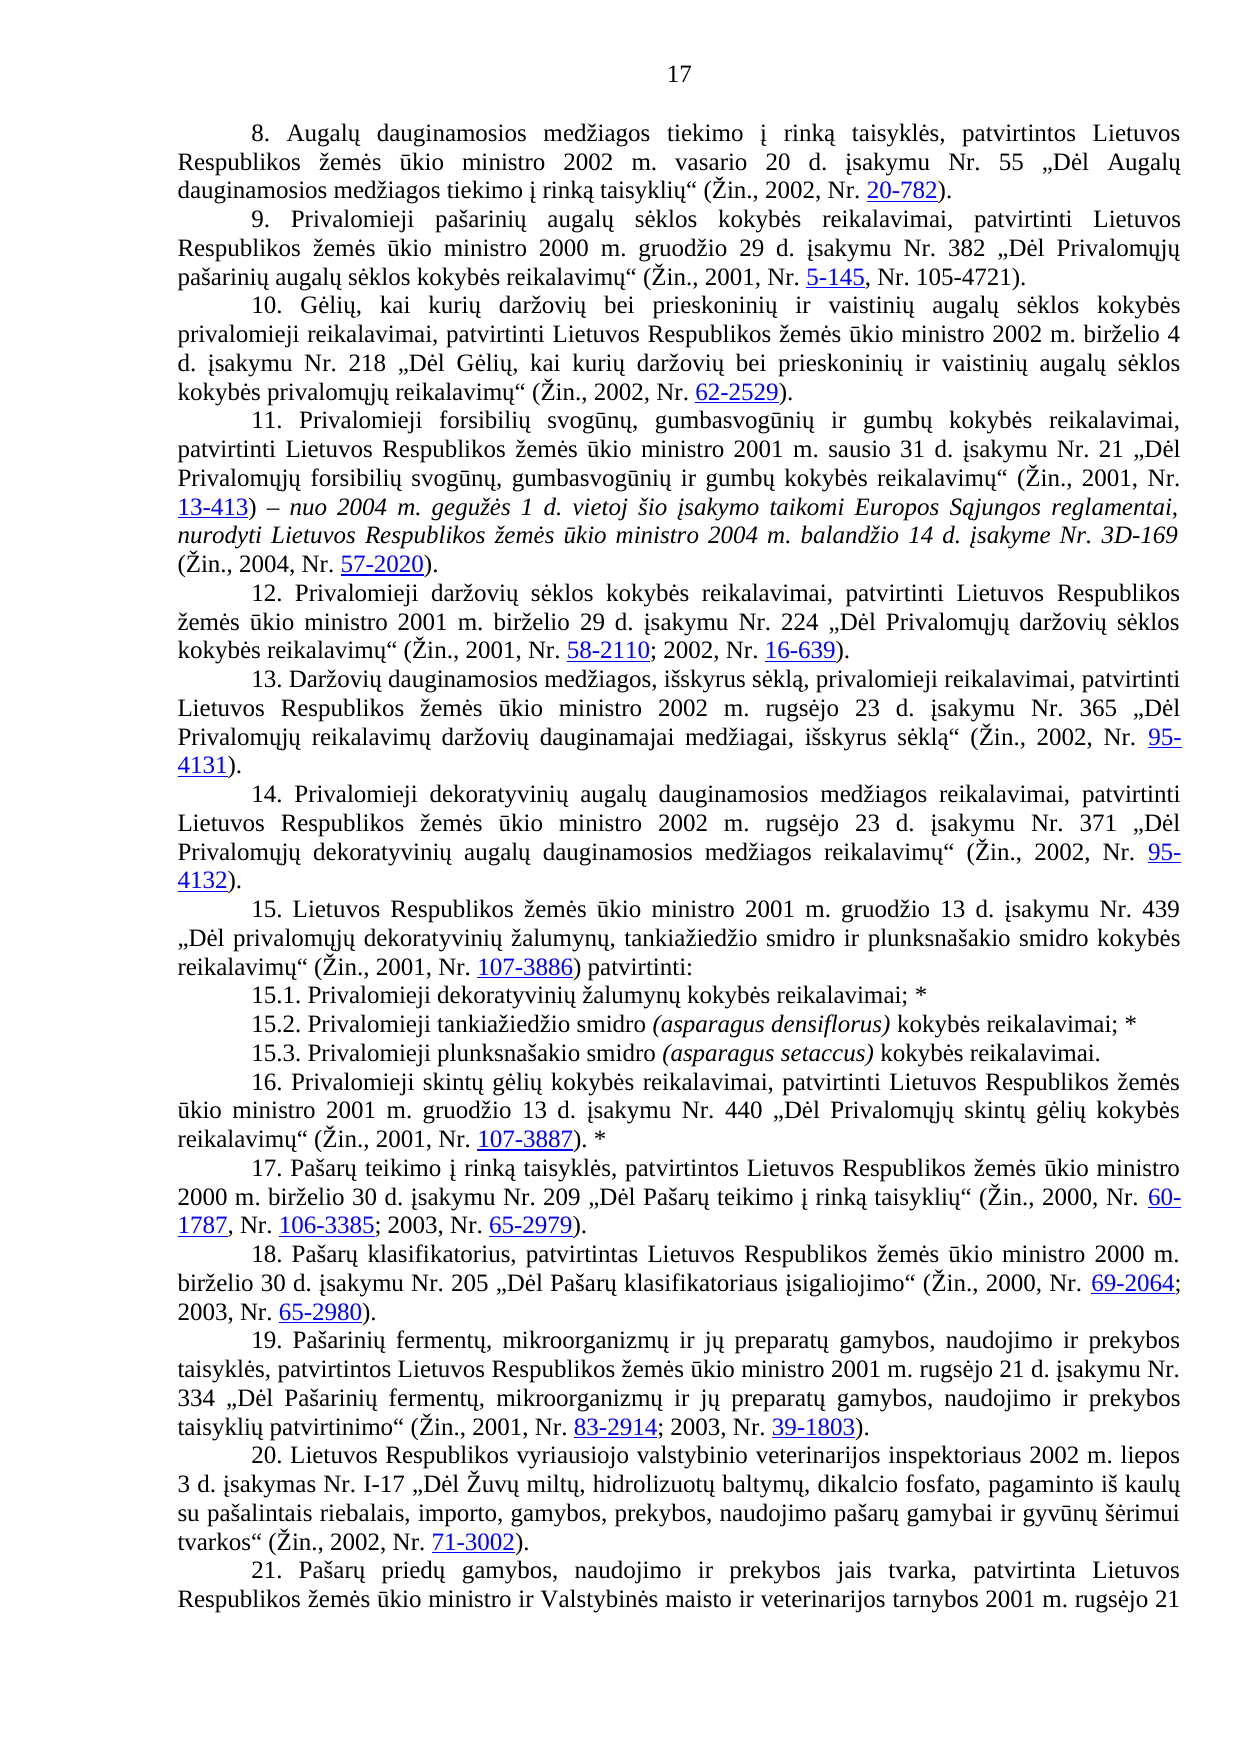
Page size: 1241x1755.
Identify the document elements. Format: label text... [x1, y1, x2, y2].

text 14. Privalomieji dekoratyvinių augalų dauginamosios medžiagos reikalavimai, patvirtinti Lietuvos Respublikos žemės ūkio ministro 2002 m. rugsėjo 23 d. įsakymu Nr. 371 „Dėl Privalomųjų dekoratyvinių augalų dauginamosios medžiagos reikalavimų“ (Žin., 2002, Nr. 95-4132). [177, 779, 1181, 894]
text 8. Augalų dauginamosios medžiagos tiekimo į rinką taisyklės, patvirtintos Lietuvos Respublikos žemės ūkio ministro 2002 m. vasario 20 d. įsakymu Nr. 55 „Dėl Augalų dauginamosios medžiagos tiekimo į rinką taisyklių“ (Žin., 2002, Nr. 20-782). [177, 118, 1181, 204]
text 19. Pašarinių fermentų, mikroorganizmų ir jų preparatų gamybos, naudojimo ir prekybos taisyklės, patvirtintos Lietuvos Respublikos žemės ūkio ministro 2001 m. rugsėjo 21 d. įsakymu Nr. 334 „Dėl Pašarinių fermentų, mikroorganizmų ir jų preparatų gamybos, naudojimo ir prekybos taisyklių patvirtinimo“ (Žin., 2001, Nr. 83-2914; 2003, Nr. 39-1803). [177, 1326, 1181, 1441]
text 16. Privalomieji skintų gėlių kokybės reikalavimai, patvirtinti Lietuvos Respublikos žemės ūkio ministro 2001 m. gruodžio 13 d. įsakymu Nr. 440 „Dėl Privalomųjų skintų gėlių kokybės reikalavimų“ (Žin., 2001, Nr. 107-3887). * [177, 1067, 1181, 1153]
text 15.3. Privalomieji plunksnašakio smidro (asparagus setaccus) kokybės reikalavimai. [177, 1038, 1181, 1067]
text 18. Pašarų klasifikatorius, patvirtintas Lietuvos Respublikos žemės ūkio ministro 2000 m. birželio 30 d. įsakymu Nr. 205 „Dėl Pašarų klasifikatoriaus įsigaliojimo“ (Žin., 2000, Nr. 69-2064; 2003, Nr. 65-2980). [177, 1239, 1181, 1326]
text 10. Gėlių, kai kurių daržovių bei prieskoninių ir vaistinių augalų sėklos kokybės privalomieji reikalavimai, patvirtinti Lietuvos Respublikos žemės ūkio ministro 2002 m. birželio 4 d. įsakymu Nr. 218 „Dėl Gėlių, kai kurių daržovių bei prieskoninių ir vaistinių augalų sėklos kokybės privalomųjų reikalavimų“ (Žin., 2002, Nr. 62-2529). [177, 291, 1181, 406]
text 15.1. Privalomieji dekoratyvinių žalumynų kokybės reikalavimai; * [177, 981, 1181, 1009]
text 17. Pašarų teikimo į rinką taisyklės, patvirtintos Lietuvos Respublikos žemės ūkio ministro 2000 m. birželio 30 d. įsakymu Nr. 209 „Dėl Pašarų teikimo į rinką taisyklių“ (Žin., 2000, Nr. 60-1787, Nr. 106-3385; 2003, Nr. 65-2979). [177, 1153, 1181, 1239]
text 9. Privalomieji pašarinių augalų sėklos kokybės reikalavimai, patvirtinti Lietuvos Respublikos žemės ūkio ministro 2000 m. gruodžio 29 d. įsakymu Nr. 382 „Dėl Privalomųjų pašarinių augalų sėklos kokybės reikalavimų“ (Žin., 2001, Nr. 5-145, Nr. 105-4721). [177, 204, 1181, 291]
text 21. Pašarų priedų gamybos, naudojimo ir prekybos jais tvarka, patvirtinta Lietuvos Respublikos žemės ūkio ministro ir Valstybinės maisto ir veterinarijos tarnybos 2001 m. rugsėjo 21 [177, 1556, 1181, 1613]
text 12. Privalomieji daržovių sėklos kokybės reikalavimai, patvirtinti Lietuvos Respublikos žemės ūkio ministro 2001 m. birželio 29 d. įsakymu Nr. 224 „Dėl Privalomųjų daržovių sėklos kokybės reikalavimų“ (Žin., 2001, Nr. 58-2110; 2002, Nr. 16-639). [177, 578, 1181, 664]
text 20. Lietuvos Respublikos vyriausiojo valstybinio veterinarijos inspektoriaus 2002 m. liepos 3 d. įsakymas Nr. I-17 „Dėl Žuvų miltų, hidrolizuotų baltymų, dikalcio fosfato, pagaminto iš kaulų su pašalintais riebalais, importo, gamybos, prekybos, naudojimo pašarų gamybai ir gyvūnų šėrimui tvarkos“ (Žin., 2002, Nr. 71-3002). [177, 1441, 1181, 1556]
text 15. Lietuvos Respublikos žemės ūkio ministro 2001 m. gruodžio 13 d. įsakymu Nr. 439 „Dėl privalomųjų dekoratyvinių žalumynų, tankiažiedžio smidro ir plunksnašakio smidro kokybės reikalavimų“ (Žin., 2001, Nr. 107-3886) patvirtinti: [177, 894, 1181, 981]
text 15.2. Privalomieji tankiažiedžio smidro (asparagus densiflorus) kokybės reikalavimai; * [177, 1009, 1181, 1038]
text 13. Daržovių dauginamosios medžiagos, išskyrus sėklą, privalomieji reikalavimai, patvirtinti Lietuvos Respublikos žemės ūkio ministro 2002 m. rugsėjo 23 d. įsakymu Nr. 365 „Dėl Privalomųjų reikalavimų daržovių dauginamajai medžiagai, išskyrus sėklą“ (Žin., 2002, Nr. 95-4131). [177, 664, 1181, 779]
text 11. Privalomieji forsibilių svogūnų, gumbasvogūnių ir gumbų kokybės reikalavimai, patvirtinti Lietuvos Respublikos žemės ūkio ministro 2001 m. sausio 31 d. įsakymu Nr. 21 „Dėl Privalomųjų forsibilių svogūnų, gumbasvogūnių ir gumbų kokybės reikalavimų“ (Žin., 2001, Nr. 13-413) – nuo 2004 m. gegužės 1 d. vietoj šio įsakymo taikomi Europos Sąjungos reglamentai, nurodyti Lietuvos Respublikos žemės ūkio ministro 2004 m. balandžio 14 d. įsakyme Nr. 3D-169 (Žin., 2004, Nr. 57-2020). [177, 406, 1181, 578]
